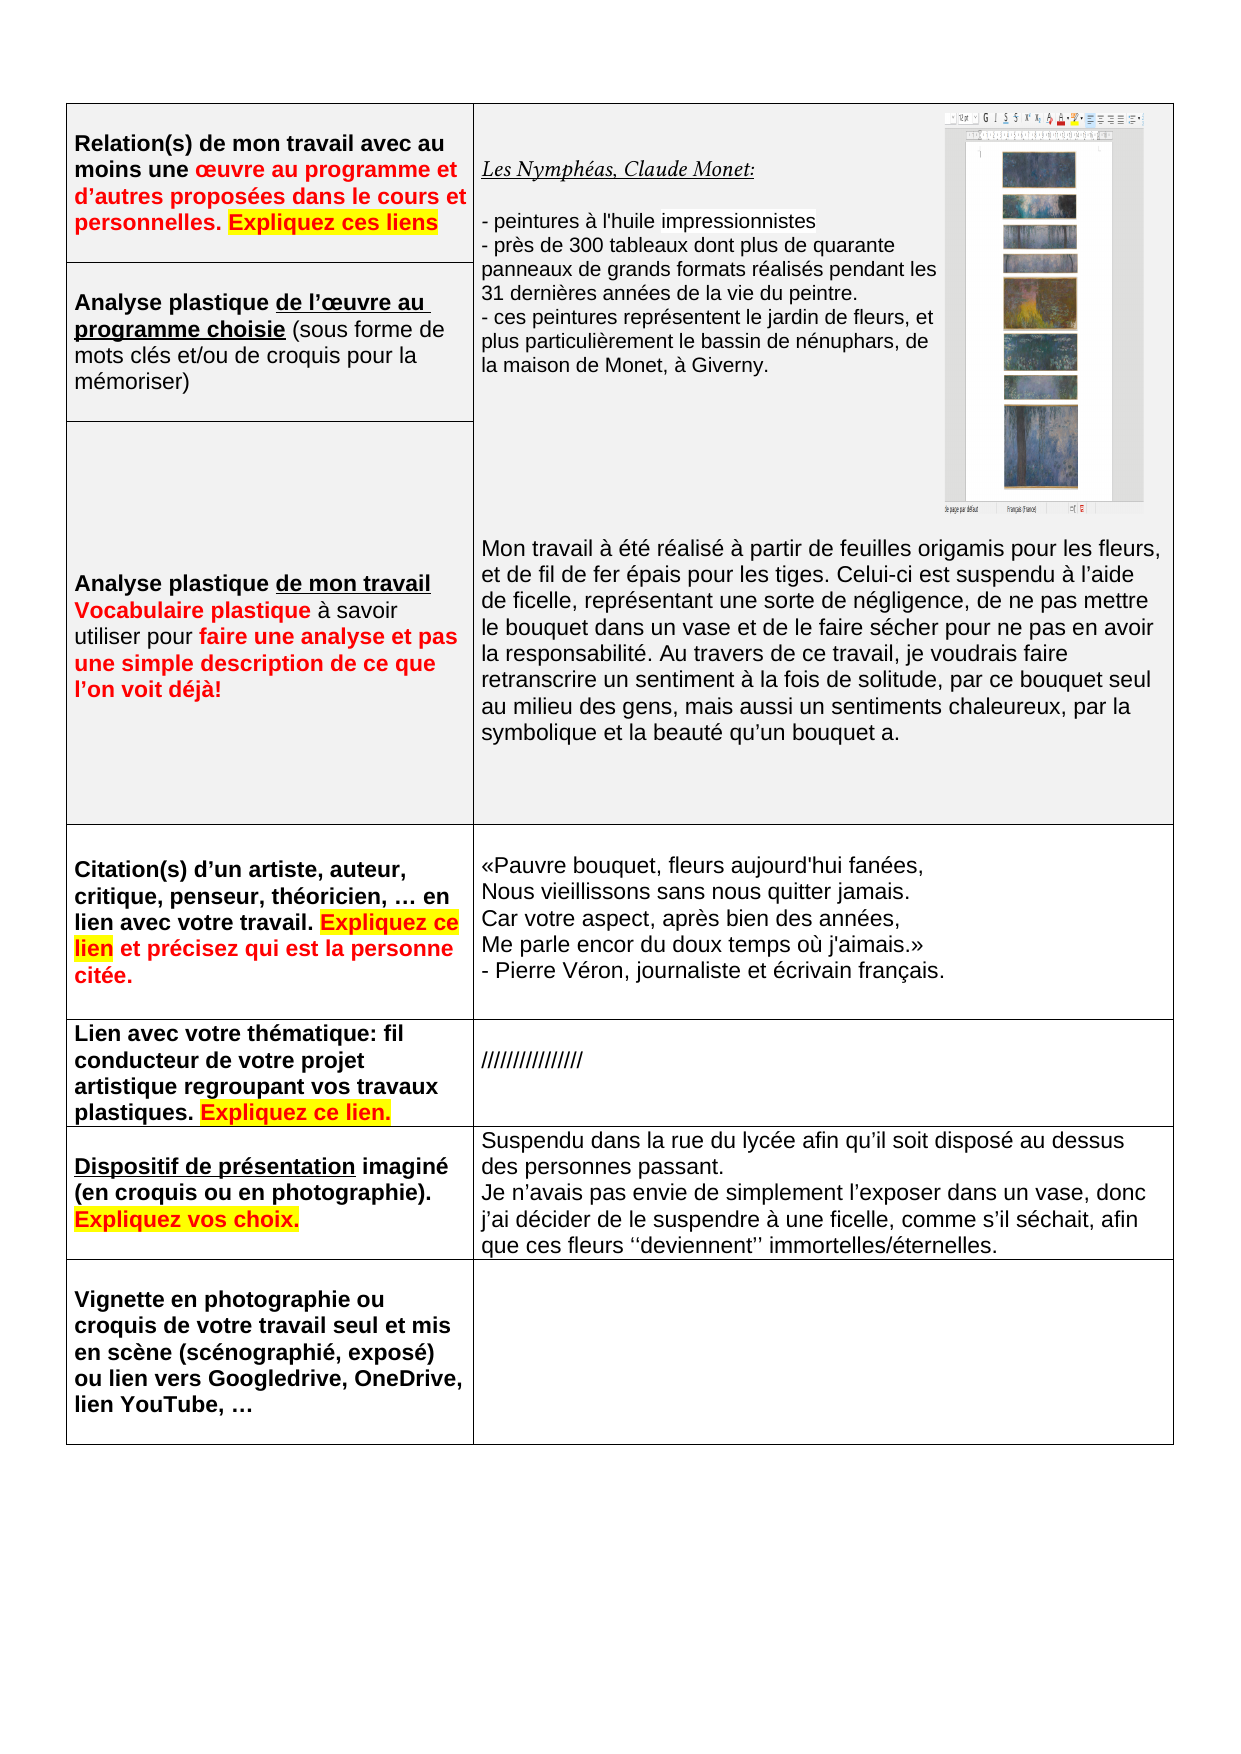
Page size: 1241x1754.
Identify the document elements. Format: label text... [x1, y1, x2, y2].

table_cell Suspendu dans la rue du lycée afin qu’il soit disposé au dessus des personnes passant. Je n’avais pas envie de simplement l’exposer dans un vase, donc j’ai décider de le suspendre à une ficelle, comme s’il séchait, afin que ces fleurs ‘‘deviennent’’ immortelles/éternelles. [474, 1127, 1173, 1258]
table_cell Lien avec votre thématique: fil conducteur de votre projet artistique regroupant vos travaux plastiques. Expliquez ce lien. [67, 1020, 473, 1126]
table_cell Vignette en photographie ou croquis de votre travail seul et mis en scène (scénographié, exposé) ou lien vers Googledrive, OneDrive, lien YouTube, … [67, 1260, 473, 1444]
table_cell Relation(s) de mon travail avec au moins une œuvre au programme et d’autres proposées dans le cours et personnelles. Expliquez ces liens [67, 104, 473, 262]
table_cell Dispositif de présentation imaginé (en croquis ou en photographie). Expliquez vos choix. [67, 1127, 473, 1258]
table_cell Analyse plastique de l’œuvre au programme choisie (sous forme de mots clés et/ou de croquis pour la mémoriser) [67, 263, 473, 421]
picture [944, 113, 1131, 514]
table_cell «Pauvre bouquet, fleurs aujourd'hui fanées, Nous vieillissons sans nous quitter jamais. Car votre aspect, après bien des années, Me parle encor du doux temps où j'aimais.» - Pierre Véron, journaliste et écrivain français. [474, 825, 1173, 1019]
table_cell //////////////// [474, 1020, 1173, 1126]
table_cell Analyse plastique de mon travail Vocabulaire plastique à savoir utiliser pour faire une analyse et pas une simple description de ce que l’on voit déjà! [67, 422, 473, 824]
table_cell Les Nymphéas, Claude Monet: - peintures à l'huile impressionnistes - près de 300 tableaux dont plus de quarante panneaux de grands formats réalisés pendant les 31 dernières années de la vie du peintre. - ces peintures représentent le jardin de fleurs, et plus particulièrement le bassin de nénuphars, de la maison de Monet, à Giverny. Mon travail à été réalisé à partir de feuilles origamis pour les fleurs, et de fil de fer épais pour les tiges. Celui-ci est suspendu à l’aide de ficelle, représentant une sorte de négligence, de ne pas mettre le bouquet dans un vase et de le faire sécher pour ne pas en avoir la responsabilité. Au travers de ce travail, je voudrais faire retranscrire un sentiment à la fois de solitude, par ce bouquet seul au milieu des gens, mais aussi un sentiments chaleureux, par la symbolique et la beauté qu’un bouquet a. [474, 104, 1173, 824]
table_cell [474, 1260, 1173, 1444]
table_cell Citation(s) d’un artiste, auteur, critique, penseur, théoricien, … en lien avec votre travail. Expliquez ce lien et précisez qui est la personne citée. [67, 825, 473, 1019]
